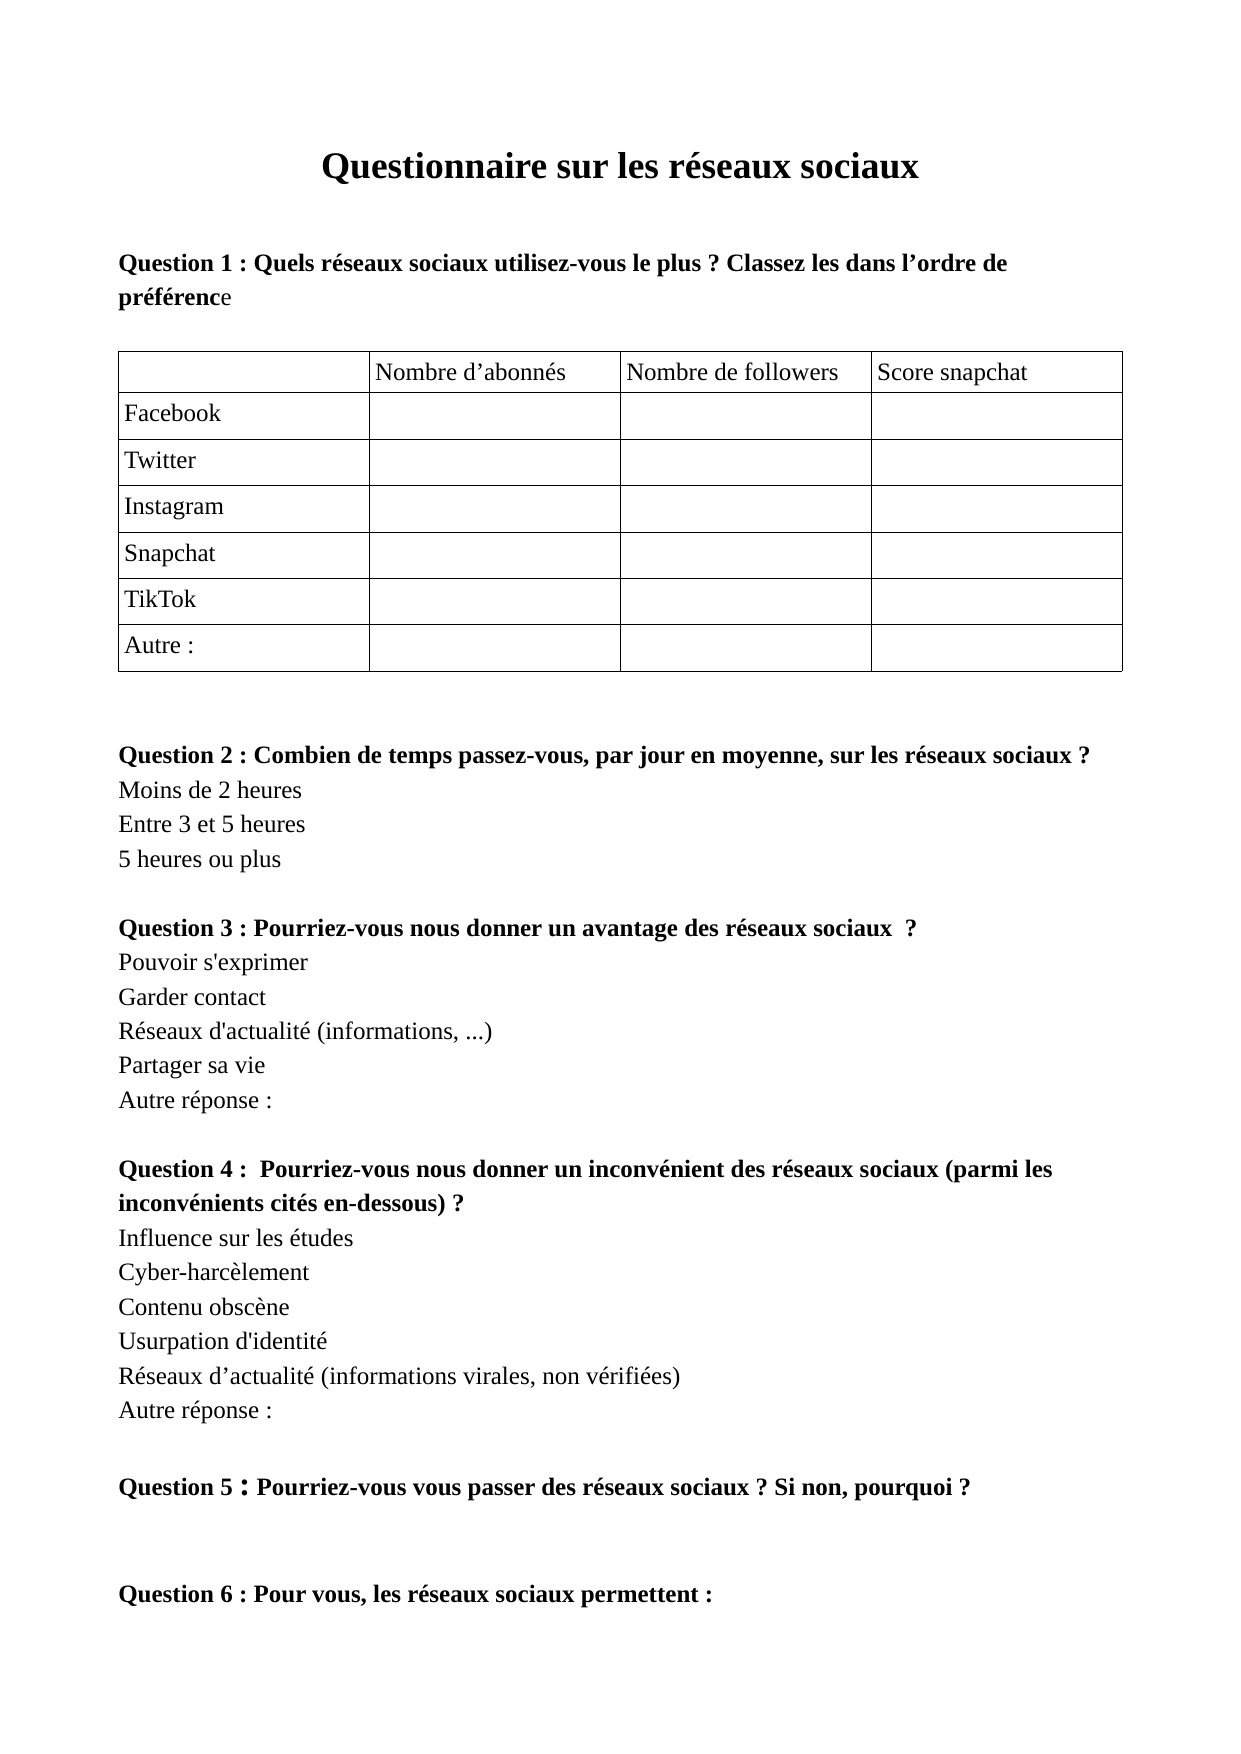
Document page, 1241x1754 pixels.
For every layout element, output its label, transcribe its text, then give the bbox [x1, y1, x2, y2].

table_cell [621, 440, 871, 485]
text Cyber-harcèlement [118, 1257, 1122, 1286]
table_header Score snapchat [872, 352, 1122, 392]
text Partager sa vie [118, 1051, 1122, 1079]
text Influence sur les études [118, 1223, 1122, 1252]
table_cell [370, 393, 620, 438]
text Question 6 : Pour vous, les réseaux sociaux permettent : [118, 1579, 1122, 1608]
text Question 3 : Pourriez-vous nous donner un avantage des réseaux sociaux ? [118, 913, 1122, 941]
text Garder contact [118, 982, 1122, 1010]
text Pouvoir s'exprimer [118, 947, 1122, 976]
text Question 2 : Combien de temps passez-vous, par jour en moyenne, sur les réseaux sociaux ? [118, 740, 1122, 769]
table_header [119, 352, 369, 392]
table_cell [370, 579, 620, 624]
subtitle Questionnaire sur les réseaux sociaux [118, 143, 1122, 186]
table_cell [370, 486, 620, 531]
table_cell [370, 625, 620, 671]
text Question 5 : Pourriez-vous vous passer des réseaux sociaux ? Si non, pourquoi ? [118, 1464, 1122, 1503]
text Autre réponse : [118, 1395, 1122, 1424]
table_cell Instagram [119, 486, 369, 531]
table_cell [621, 393, 871, 438]
table_cell [370, 440, 620, 485]
table_cell [872, 533, 1122, 578]
table_cell [370, 533, 620, 578]
table_cell [621, 579, 871, 624]
text Réseaux d’actualité (informations virales, non vérifiées) [118, 1361, 1122, 1389]
table_cell [872, 625, 1122, 671]
text 5 heures ou plus [118, 844, 1122, 872]
table_cell Twitter [119, 440, 369, 485]
table_cell Facebook [119, 393, 369, 438]
table_cell Snapchat [119, 533, 369, 578]
text Usurpation d'identité [118, 1326, 1122, 1355]
table_cell [621, 486, 871, 531]
text Autre réponse : [118, 1085, 1122, 1114]
table_header Nombre d’abonnés [370, 352, 620, 392]
table_cell [621, 533, 871, 578]
text Réseaux d'actualité (informations, ...) [118, 1016, 1122, 1045]
text Question 4 : Pourriez-vous nous donner un inconvénient des réseaux sociaux (parmi les inconvénients cités en-dessous) ? [118, 1154, 1122, 1217]
text Question 1 : Quels réseaux sociaux utilisez-vous le plus ? Classez les dans l’ordre de préférence [118, 248, 1122, 311]
table_header Nombre de followers [621, 352, 871, 392]
table_cell [872, 486, 1122, 531]
text Entre 3 et 5 heures [118, 809, 1122, 838]
table_cell TikTok [119, 579, 369, 624]
table_cell [872, 393, 1122, 438]
table_cell Autre : [119, 625, 369, 671]
table_cell [872, 440, 1122, 485]
table_cell [872, 579, 1122, 624]
table_cell [621, 625, 871, 671]
text Contenu obscène [118, 1292, 1122, 1321]
text Moins de 2 heures [118, 775, 1122, 803]
